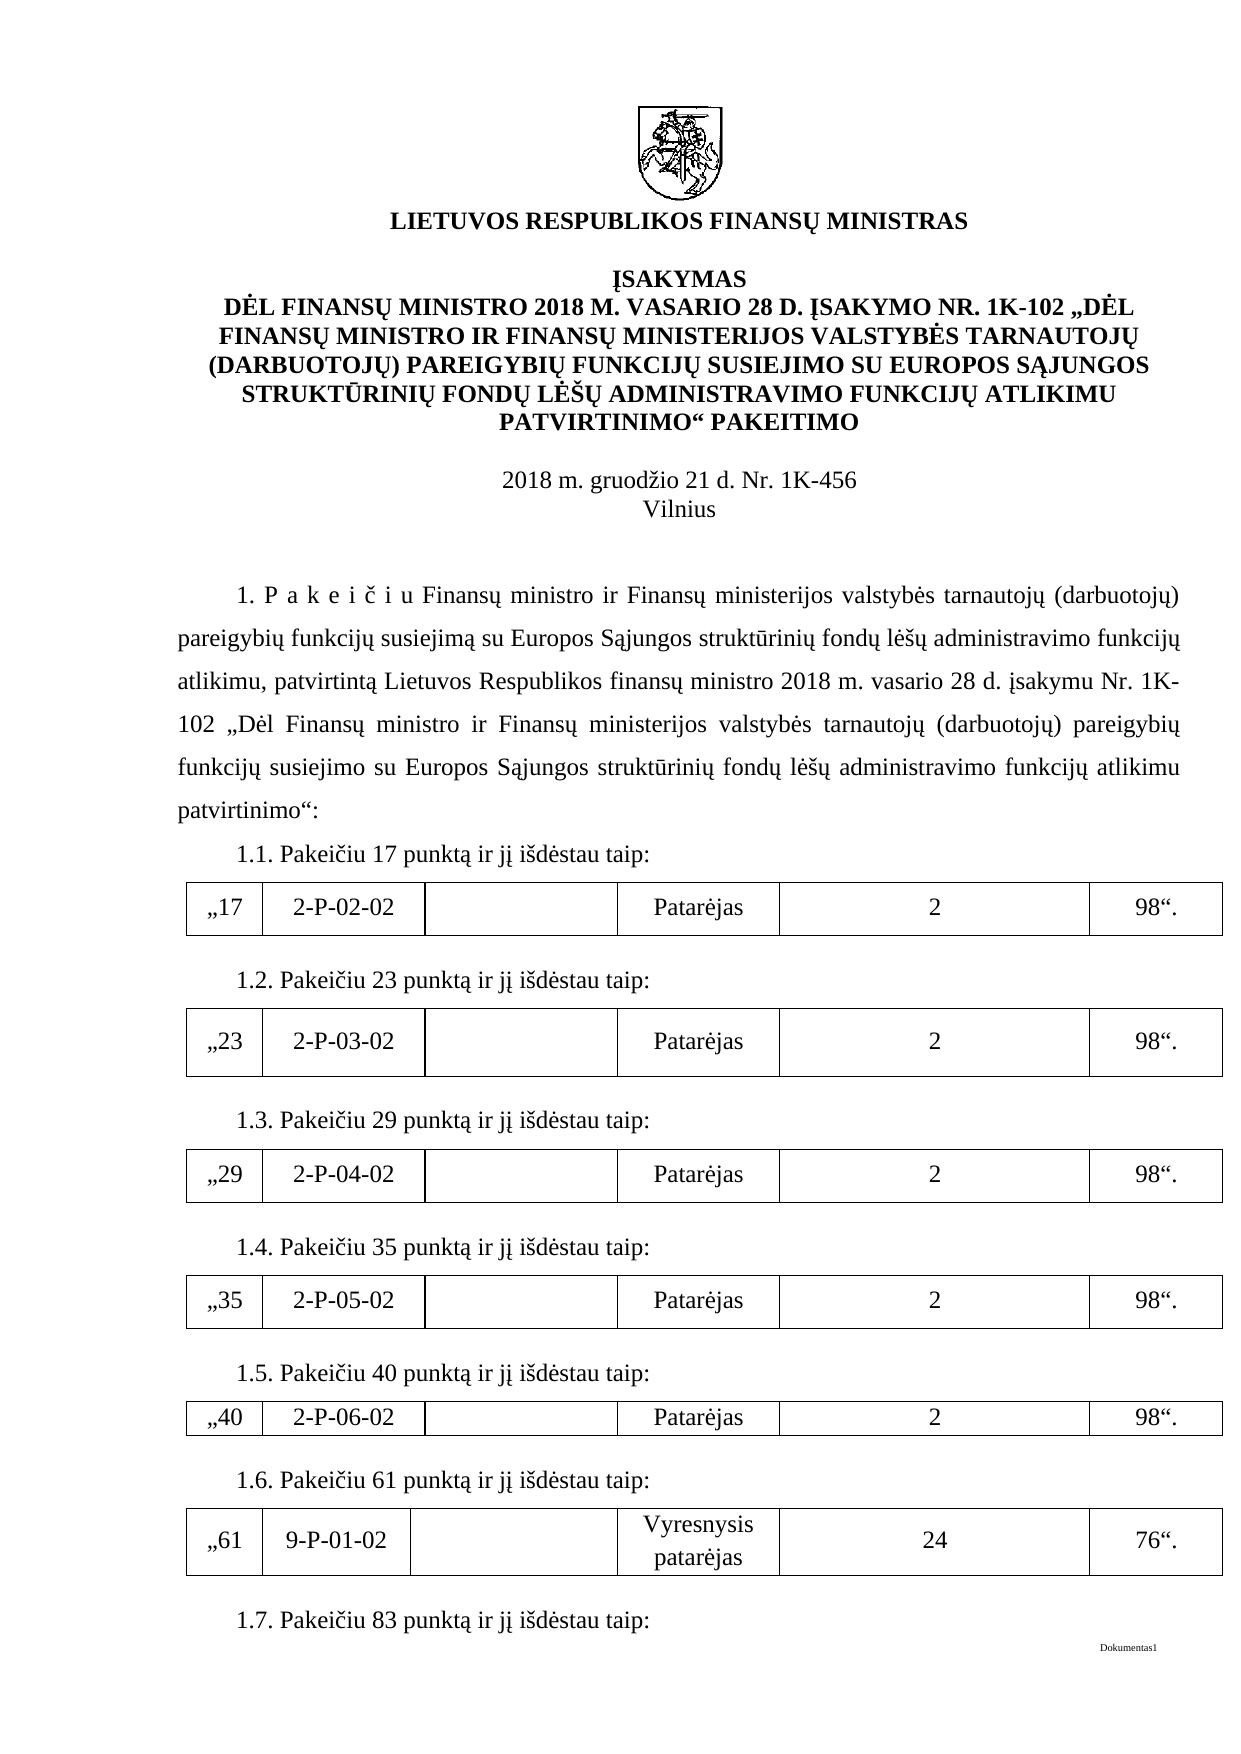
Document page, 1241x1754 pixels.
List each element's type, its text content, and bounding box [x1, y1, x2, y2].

table_header „23 [187, 1009, 262, 1076]
table_header [426, 1276, 617, 1328]
table_header Patarėjas [618, 1276, 779, 1328]
table_header 2 [780, 1276, 1089, 1328]
text Vilnius [177, 494, 1181, 522]
table_header [426, 1402, 617, 1435]
table_header [426, 1009, 617, 1076]
table_header „29 [187, 1150, 262, 1202]
table_header 2-P-06-02 [263, 1402, 424, 1435]
text 1.7. Pakeičiu 83 punktą ir jį išdėstau taip: [177, 1605, 1181, 1633]
table_header 24 [780, 1509, 1089, 1575]
text 2018 m. gruodžio 21 d. Nr. 1K-456 [177, 465, 1181, 494]
table_header [426, 883, 617, 935]
text 1.5. Pakeičiu 40 punktą ir jį išdėstau taip: [177, 1358, 1181, 1386]
table_header 98“. [1090, 1402, 1222, 1435]
table_header 98“. [1090, 1150, 1222, 1202]
table_header [411, 1509, 617, 1575]
text 1.2. Pakeičiu 23 punktą ir jį išdėstau taip: [177, 965, 1181, 993]
table_header „35 [187, 1276, 262, 1328]
table_header Patarėjas [618, 1150, 779, 1202]
table_header 9-P-01-02 [263, 1509, 410, 1575]
table_header 2-P-03-02 [263, 1009, 424, 1076]
table_header 98“. [1090, 1009, 1222, 1076]
table_header „17 [187, 883, 262, 935]
text ĮSAKYMAS [177, 264, 1181, 292]
text 1.1. Pakeičiu 17 punktą ir jį išdėstau taip: [177, 839, 1181, 867]
table_header 2 [780, 883, 1089, 935]
table_header 2-P-04-02 [263, 1150, 424, 1202]
table_header Patarėjas [618, 1009, 779, 1076]
text 1.6. Pakeičiu 61 punktą ir jį išdėstau taip: [177, 1465, 1181, 1493]
table_header 2-P-05-02 [263, 1276, 424, 1328]
table_header 2 [780, 1009, 1089, 1076]
table_header 98“. [1090, 883, 1222, 935]
table_header 2 [780, 1402, 1089, 1435]
table_header Patarėjas [618, 883, 779, 935]
table_header 76“. [1090, 1509, 1222, 1575]
text 1. P a k e i č i u Finansų ministro ir Finansų ministerijos valstybės tarnautojų (darbuotojų) pareigybių funkcijų susiejimą su Europos Sąjungos struktūrinių fondų lėšų administravimo funkcijų atlikimu, patvirtintą Lietuvos Respublikos finansų ministro 2018 m. vasario 28 d. įsakymu Nr. 1K-102 „Dėl Finansų ministro ir Finansų ministerijos valstybės tarnautojų (darbuotojų) pareigybių funkcijų susiejimo su Europos Sąjungos struktūrinių fondų lėšų administravimo funkcijų atlikimu patvirtinimo“: [177, 580, 1181, 824]
table_header [426, 1150, 617, 1202]
table_header 2-P-02-02 [263, 883, 424, 935]
text DĖL FINANSŲ MINISTRO 2018 M. VASARIO 28 D. ĮSAKYMO NR. 1K-102 „DĖL FINANSŲ MINISTRO IR FINANSŲ MINISTERIJOS VALSTYBĖS TARNAUTOJŲ (DARBUOTOJŲ) PAREIGYBIŲ FUNKCIJŲ SUSIEJIMO SU EUROPOS SĄJUNGOS STRUKTŪRINIŲ FONDŲ LĖŠŲ ADMINISTRAVIMO FUNKCIJŲ ATLIKIMU PATVIRTINIMO“ PAKEITIMO [177, 292, 1181, 436]
table_header Patarėjas [618, 1402, 779, 1435]
table_header 98“. [1090, 1276, 1222, 1328]
text 1.3. Pakeičiu 29 punktą ir jį išdėstau taip: [177, 1106, 1181, 1134]
text 1.4. Pakeičiu 35 punktą ir jį išdėstau taip: [177, 1232, 1181, 1260]
text LIETUVOS RESPUBLIKOS FINANSŲ MINISTRAS [177, 206, 1181, 235]
table_header Vyresnysis patarėjas [618, 1509, 779, 1575]
table_header 2 [780, 1150, 1089, 1202]
table_header „61 [187, 1509, 262, 1575]
table_header „40 [187, 1402, 262, 1435]
